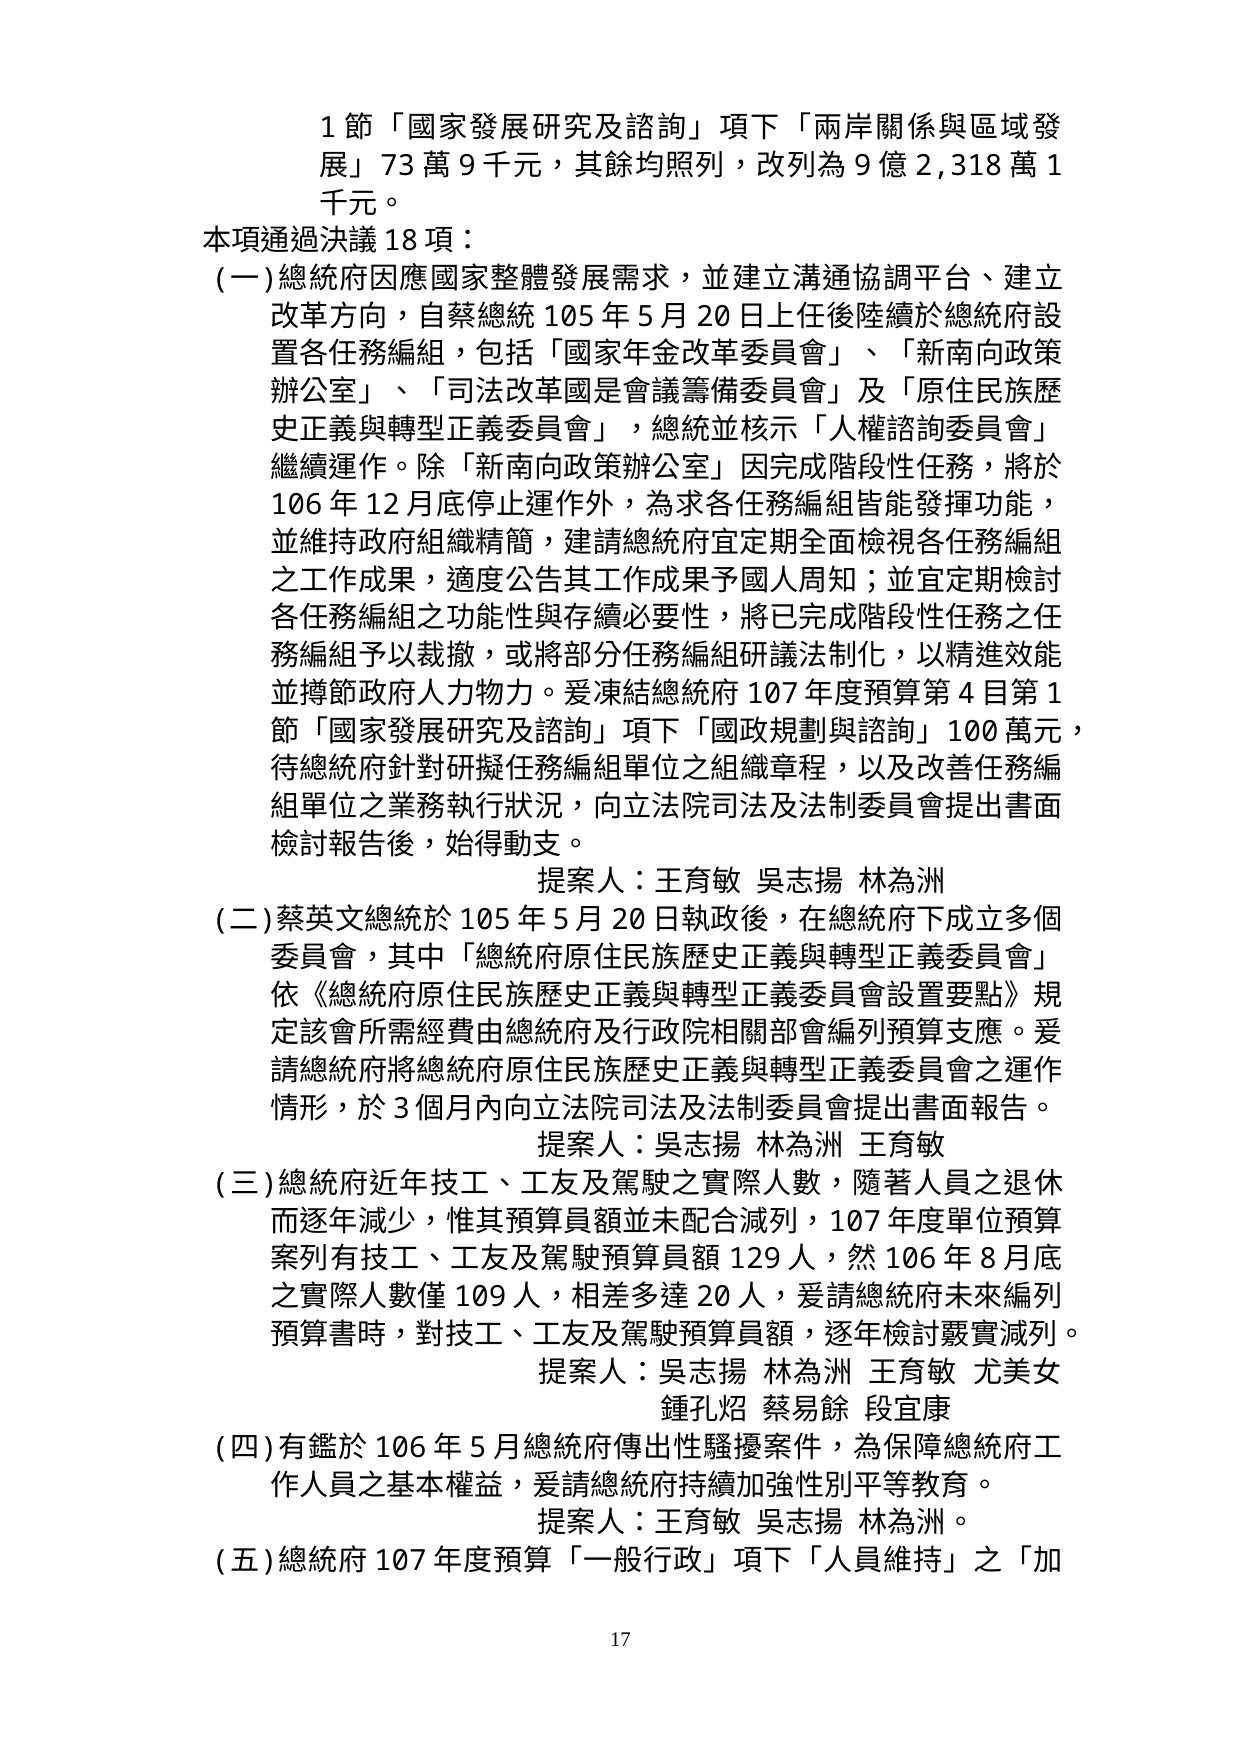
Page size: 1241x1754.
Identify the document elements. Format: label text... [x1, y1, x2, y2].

text (四)有鑑於106年5月總統府傳出性騷擾案件，為保障總統府工作人員之基本權益，爰請總統府持續加強性別平等教育。 [211, 1427, 1063, 1503]
text 提案人：吳志揚 林為洲 王育敏 [537, 1126, 1063, 1163]
text (三)總統府近年技工、工友及駕駛之實際人數，隨著人員之退休而逐年減少，惟其預算員額並未配合減列，107年度單位預算案列有技工、工友及駕駛預算員額129人，然106年8月底之實際人數僅109人，相差多達20人，爰請總統府未來編列預算書時，對技工、工友及駕駛預算員額，逐年檢討覈實減列。 [211, 1163, 1063, 1352]
text 本項通過決議18項： [202, 221, 1063, 258]
text 1節「國家發展研究及諮詢」項下「兩岸關係與區域發展」73萬9千元，其餘均照列，改列為9億2,318萬1千元。 [202, 108, 1063, 221]
text (五)總統府107年度預算「一般行政」項下「人員維持」之「加 [211, 1541, 1063, 1578]
text (二)蔡英文總統於105年5月20日執政後，在總統府下成立多個委員會，其中「總統府原住民族歷史正義與轉型正義委員會」依《總統府原住民族歷史正義與轉型正義委員會設置要點》規定該會所需經費由總統府及行政院相關部會編列預算支應。爰請總統府將總統府原住民族歷史正義與轉型正義委員會之運作情形，於3個月內向立法院司法及法制委員會提出書面報告。 [211, 899, 1063, 1126]
text 提案人：王育敏 吳志揚 林為洲 [537, 862, 1063, 899]
text 提案人：吳志揚 林為洲 王育敏 尤美女 鍾孔炤 蔡易餘 段宜康 [539, 1352, 1063, 1427]
text 提案人：王育敏 吳志揚 林為洲。 [537, 1503, 1063, 1541]
text (一)總統府因應國家整體發展需求，並建立溝通協調平台、建立改革方向，自蔡總統105年5月20日上任後陸續於總統府設置各任務編組，包括「國家年金改革委員會」、「新南向政策辦公室」、「司法改革國是會議籌備委員會」及「原住民族歷史正義與轉型正義委員會」，總統並核示「人權諮詢委員會」繼續運作。除「新南向政策辦公室」因完成階段性任務，將於106年12月底停止運作外，為求各任務編組皆能發揮功能，並維持政府組織精簡，建請總統府宜定期全面檢視各任務編組之工作成果，適度公告其工作成果予國人周知；並宜定期檢討各任務編組之功能性與存續必要性，將已完成階段性任務之任務編組予以裁撤，或將部分任務編組研議法制化，以精進效能並撙節政府人力物力。爰凍結總統府107年度預算第4目第1節「國家發展研究及諮詢」項下「國政規劃與諮詢」100萬元，待總統府針對研擬任務編組單位之組織章程，以及改善任務編組單位之業務執行狀況，向立法院司法及法制委員會提出書面檢討報告後，始得動支。 [211, 258, 1063, 862]
